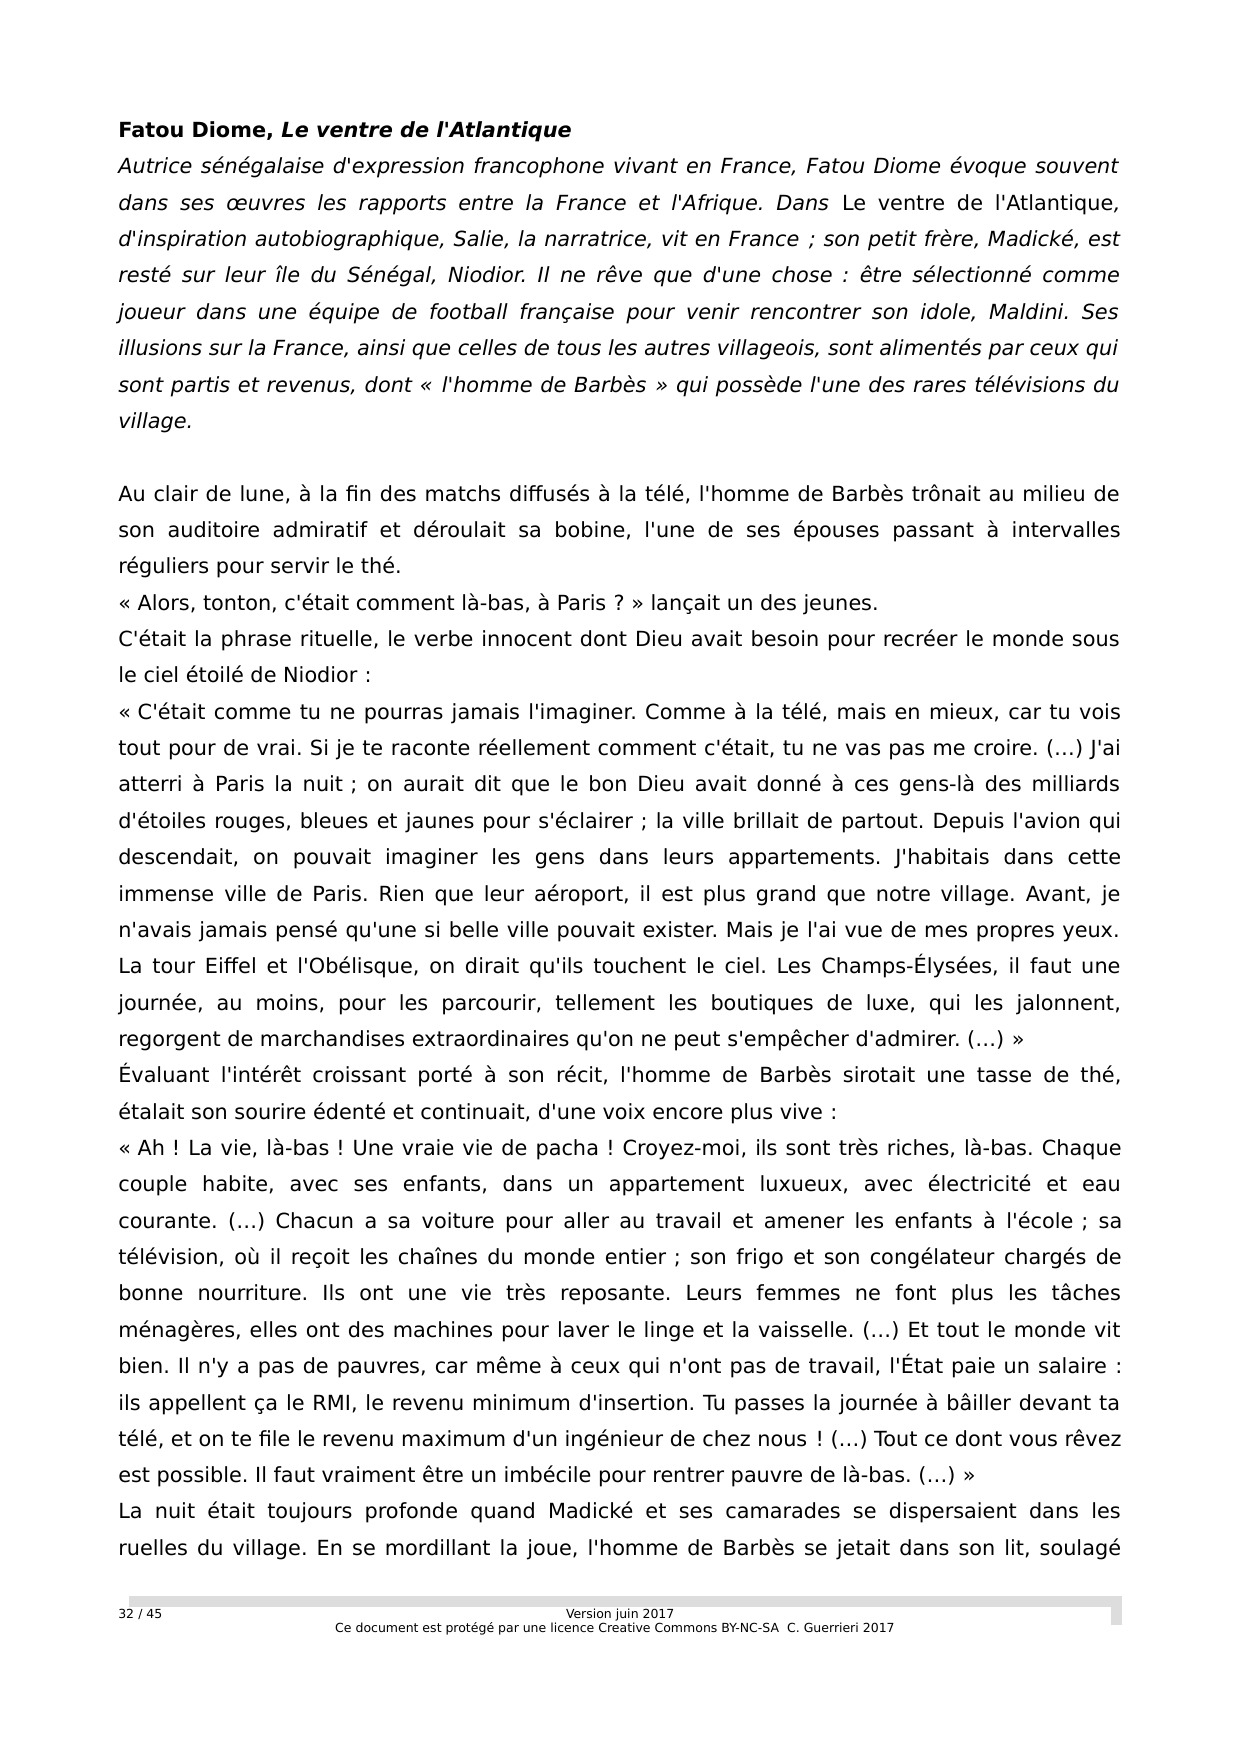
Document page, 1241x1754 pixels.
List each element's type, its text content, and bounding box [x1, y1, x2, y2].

text C'était la phrase rituelle, le verbe innocent dont Dieu avait besoin pour recréer le monde sous le ciel étoilé de Niodior : [118, 627, 1122, 688]
text « Ah ! La vie, là-bas ! Une vraie vie de pacha ! Croyez-moi, ils sont très riches, là-bas. Chaque couple habite, avec ses enfants, dans un appartement luxueux, avec électricité et eau courante. (…) Chacun a sa voiture pour aller au travail et amener les enfants à l'école ; sa télévision, où il reçoit les chaînes du monde entier ; son frigo et son congélateur chargés de bonne nourriture. Ils ont une vie très reposante. Leurs femmes ne font plus les tâches ménagères, elles ont des machines pour laver le linge et la vaisselle. (…) Et tout le monde vit bien. Il n'y a pas de pauvres, car même à ceux qui n'ont pas de travail, l'État paie un salaire : ils appellent ça le RMI, le revenu minimum d'insertion. Tu passes la journée à bâiller devant ta télé, et on te file le revenu maximum d'un ingénieur de chez nous ! (…) Tout ce dont vous rêvez est possible. Il faut vraiment être un imbécile pour rentrer pauvre de là-bas. (…) » [118, 1136, 1122, 1487]
text Autrice sénégalaise d'expression francophone vivant en France, Fatou Diome évoque souvent dans ses œuvres les rapports entre la France et l'Afrique. Dans Le ventre de l'Atlantique, d'inspiration autobiographique, Salie, la narratrice, vit en France ; son petit frère, Madické, est resté sur leur île du Sénégal, Niodior. Il ne rêve que d'une chose : être sélectionné comme joueur dans une équipe de football française pour venir rencontrer son idole, Maldini. Ses illusions sur la France, ainsi que celles de tous les autres villageois, sont alimentés par ceux qui sont partis et revenus, dont « l'homme de Barbès » qui possède l'une des rares télévisions du village. [118, 154, 1122, 433]
text Au clair de lune, à la fin des matchs diffusés à la télé, l'homme de Barbès trônait au milieu de son auditoire admiratif et déroulait sa bobine, l'une de ses épouses passant à intervalles réguliers pour servir le thé. [118, 482, 1122, 579]
text La nuit était toujours profonde quand Madické et ses camarades se dispersaient dans les ruelles du village. En se mordillant la joue, l'homme de Barbès se jetait dans son lit, soulagé [118, 1499, 1122, 1560]
text « Alors, tonton, c'était comment là-bas, à Paris ? » lançait un des jeunes. [118, 591, 1122, 615]
text Fatou Diome, Le ventre de l'Atlantique [118, 118, 1122, 142]
text « C'était comme tu ne pourras jamais l'imaginer. Comme à la télé, mais en mieux, car tu vois tout pour de vrai. Si je te raconte réellement comment c'était, tu ne vas pas me croire. (…) J'ai atterri à Paris la nuit ; on aurait dit que le bon Dieu avait donné à ces gens-là des milliards d'étoiles rouges, bleues et jaunes pour s'éclairer ; la ville brillait de partout. Depuis l'avion qui descendait, on pouvait imaginer les gens dans leurs appartements. J'habitais dans cette immense ville de Paris. Rien que leur aéroport, il est plus grand que notre village. Avant, je n'avais jamais pensé qu'une si belle ville pouvait exister. Mais je l'ai vue de mes propres yeux. La tour Eiffel et l'Obélisque, on dirait qu'ils touchent le ciel. Les Champs-Élysées, il faut une journée, au moins, pour les parcourir, tellement les boutiques de luxe, qui les jalonnent, regorgent de marchandises extraordinaires qu'on ne peut s'empêcher d'admirer. (…) » [118, 700, 1122, 1051]
text Évaluant l'intérêt croissant porté à son récit, l'homme de Barbès sirotait une tasse de thé, étalait son sourire édenté et continuait, d'une voix encore plus vive : [118, 1063, 1122, 1124]
